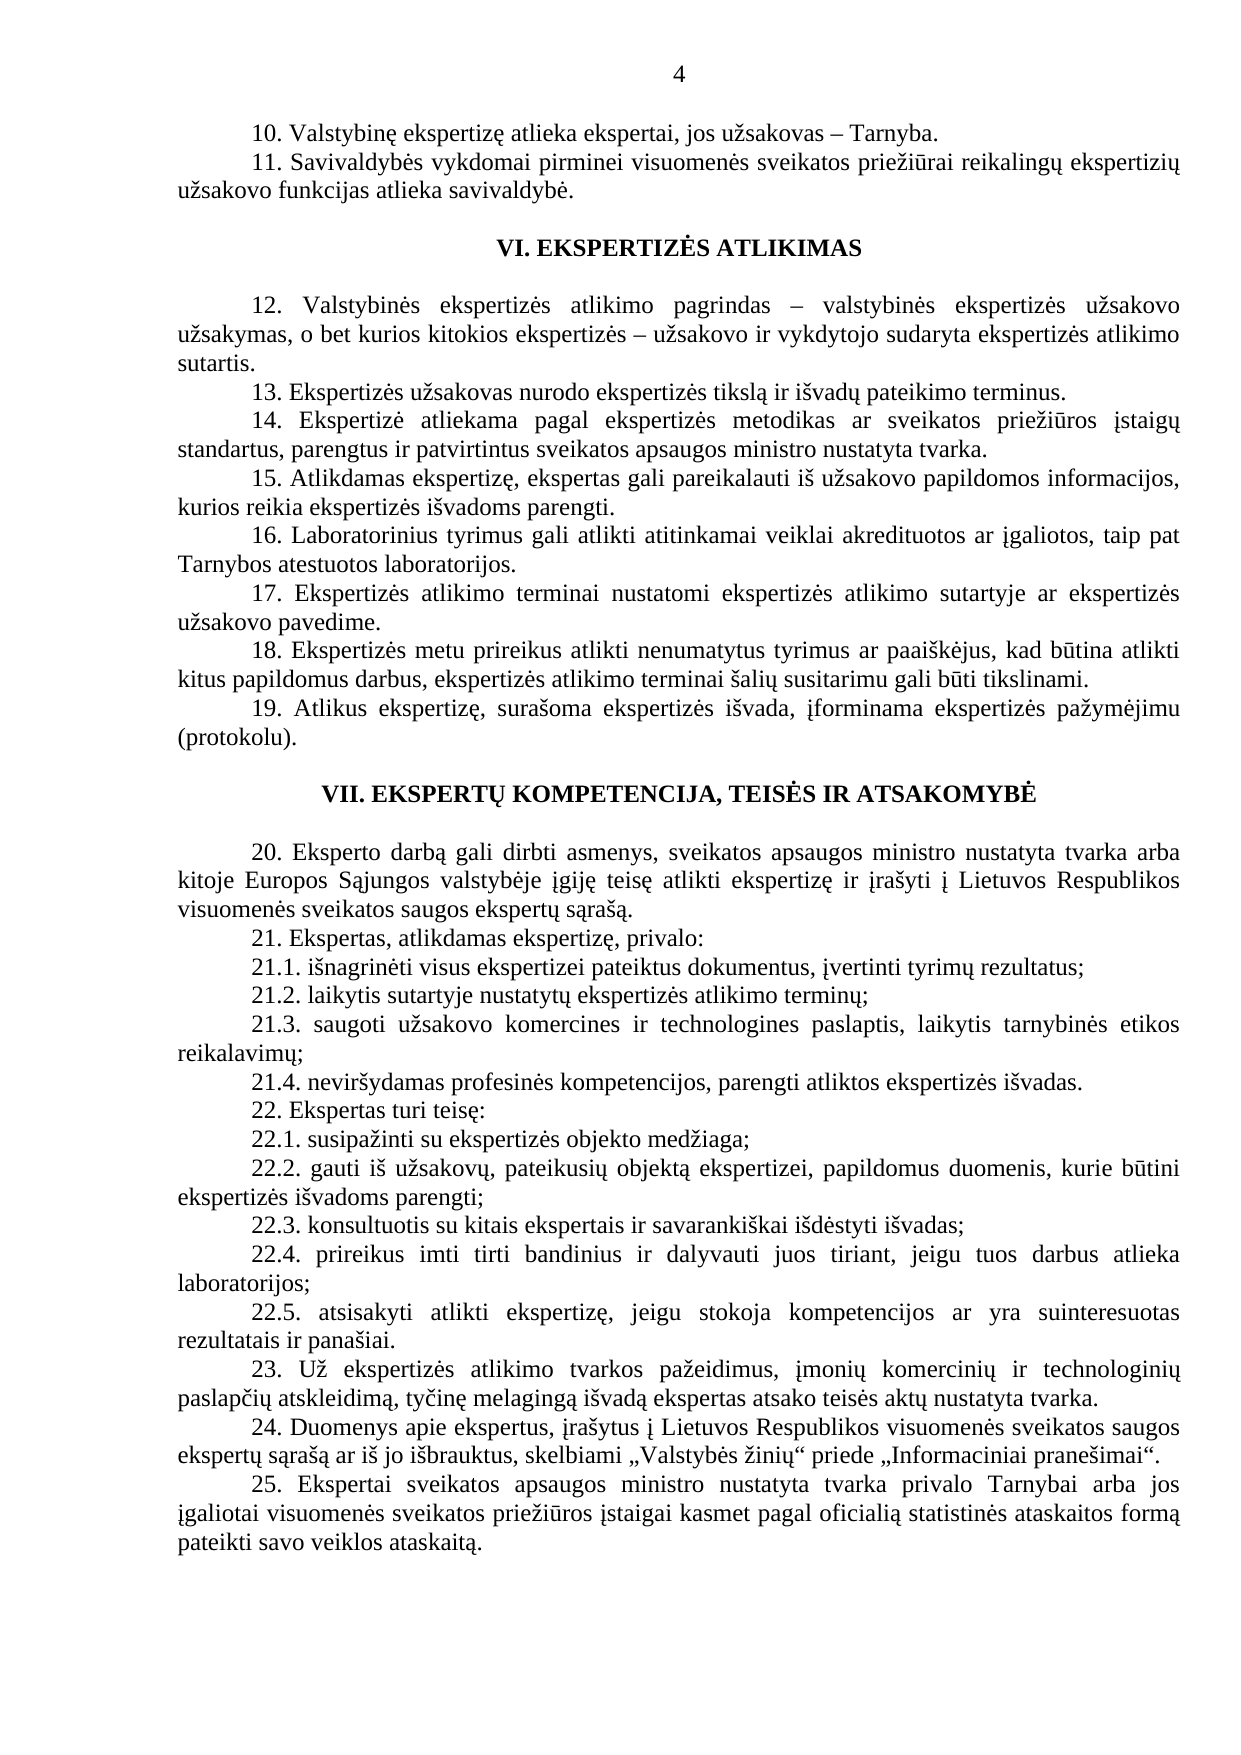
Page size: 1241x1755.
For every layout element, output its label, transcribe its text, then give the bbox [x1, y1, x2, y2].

text 21.2. laikytis sutartyje nustatytų ekspertizės atlikimo terminų; [177, 981, 1181, 1009]
text 10. Valstybinę ekspertizę atlieka ekspertai, jos užsakovas – Tarnyba. [177, 118, 1181, 147]
text 24. Duomenys apie ekspertus, įrašytus į Lietuvos Respublikos visuomenės sveikatos saugos ekspertų sąrašą ar iš jo išbrauktus, skelbiami „Valstybės žinių“ priede „Informaciniai pranešimai“. [177, 1412, 1181, 1469]
text 12. Valstybinės ekspertizės atlikimo pagrindas – valstybinės ekspertizės užsakovo užsakymas, o bet kurios kitokios ekspertizės – užsakovo ir vykdytojo sudaryta ekspertizės atlikimo sutartis. [177, 291, 1181, 377]
text 22.4. prireikus imti tirti bandinius ir dalyvauti juos tiriant, jeigu tuos darbus atlieka laboratorijos; [177, 1239, 1181, 1297]
text 21.4. neviršydamas profesinės kompetencijos, parengti atliktos ekspertizės išvadas. [177, 1067, 1181, 1096]
text 22.2. gauti iš užsakovų, pateikusių objektą ekspertizei, papildomus duomenis, kurie būtini ekspertizės išvadoms parengti; [177, 1153, 1181, 1211]
text 22.3. konsultuotis su kitais ekspertais ir savarankiškai išdėstyti išvadas; [177, 1211, 1181, 1239]
text 22.1. susipažinti su ekspertizės objekto medžiaga; [177, 1124, 1181, 1153]
text 18. Ekspertizės metu prireikus atlikti nenumatytus tyrimus ar paaiškėjus, kad būtina atlikti kitus papildomus darbus, ekspertizės atlikimo terminai šalių susitarimu gali būti tikslinami. [177, 636, 1181, 693]
text 17. Ekspertizės atlikimo terminai nustatomi ekspertizės atlikimo sutartyje ar ekspertizės užsakovo pavedime. [177, 578, 1181, 636]
text VI. EKSPERTIZĖS ATLIKIMAS [177, 233, 1181, 262]
text 21.1. išnagrinėti visus ekspertizei pateiktus dokumentus, įvertinti tyrimų rezultatus; [177, 952, 1181, 981]
text 22.5. atsisakyti atlikti ekspertizę, jeigu stokoja kompetencijos ar yra suinteresuotas rezultatais ir panašiai. [177, 1297, 1181, 1354]
text 21.3. saugoti užsakovo komercines ir technologines paslaptis, laikytis tarnybinės etikos reikalavimų; [177, 1009, 1181, 1067]
text 14. Ekspertizė atliekama pagal ekspertizės metodikas ar sveikatos priežiūros įstaigų standartus, parengtus ir patvirtintus sveikatos apsaugos ministro nustatyta tvarka. [177, 406, 1181, 463]
text 25. Ekspertai sveikatos apsaugos ministro nustatyta tvarka privalo Tarnybai arba jos įgaliotai visuomenės sveikatos priežiūros įstaigai kasmet pagal oficialią statistinės ataskaitos formą pateikti savo veiklos ataskaitą. [177, 1469, 1181, 1556]
text 15. Atlikdamas ekspertizę, ekspertas gali pareikalauti iš užsakovo papildomos informacijos, kurios reikia ekspertizės išvadoms parengti. [177, 463, 1181, 521]
text 22. Ekspertas turi teisę: [177, 1096, 1181, 1124]
text 11. Savivaldybės vykdomai pirminei visuomenės sveikatos priežiūrai reikalingų ekspertizių užsakovo funkcijas atlieka savivaldybė. [177, 147, 1181, 204]
text 13. Ekspertizės užsakovas nurodo ekspertizės tikslą ir išvadų pateikimo terminus. [177, 377, 1181, 406]
text VII. EKSPERTŲ KOMPETENCIJA, TEISĖS IR ATSAKOMYBĖ [177, 779, 1181, 808]
text 23. Už ekspertizės atlikimo tvarkos pažeidimus, įmonių komercinių ir technologinių paslapčių atskleidimą, tyčinę melagingą išvadą ekspertas atsako teisės aktų nustatyta tvarka. [177, 1354, 1181, 1412]
text 20. Eksperto darbą gali dirbti asmenys, sveikatos apsaugos ministro nustatyta tvarka arba kitoje Europos Sąjungos valstybėje įgiję teisę atlikti ekspertizę ir įrašyti į Lietuvos Respublikos visuomenės sveikatos saugos ekspertų sąrašą. [177, 837, 1181, 923]
text 16. Laboratorinius tyrimus gali atlikti atitinkamai veiklai akredituotos ar įgaliotos, taip pat Tarnybos atestuotos laboratorijos. [177, 521, 1181, 578]
text 21. Ekspertas, atlikdamas ekspertizę, privalo: [177, 923, 1181, 952]
text 19. Atlikus ekspertizę, surašoma ekspertizės išvada, įforminama ekspertizės pažymėjimu (protokolu). [177, 693, 1181, 751]
